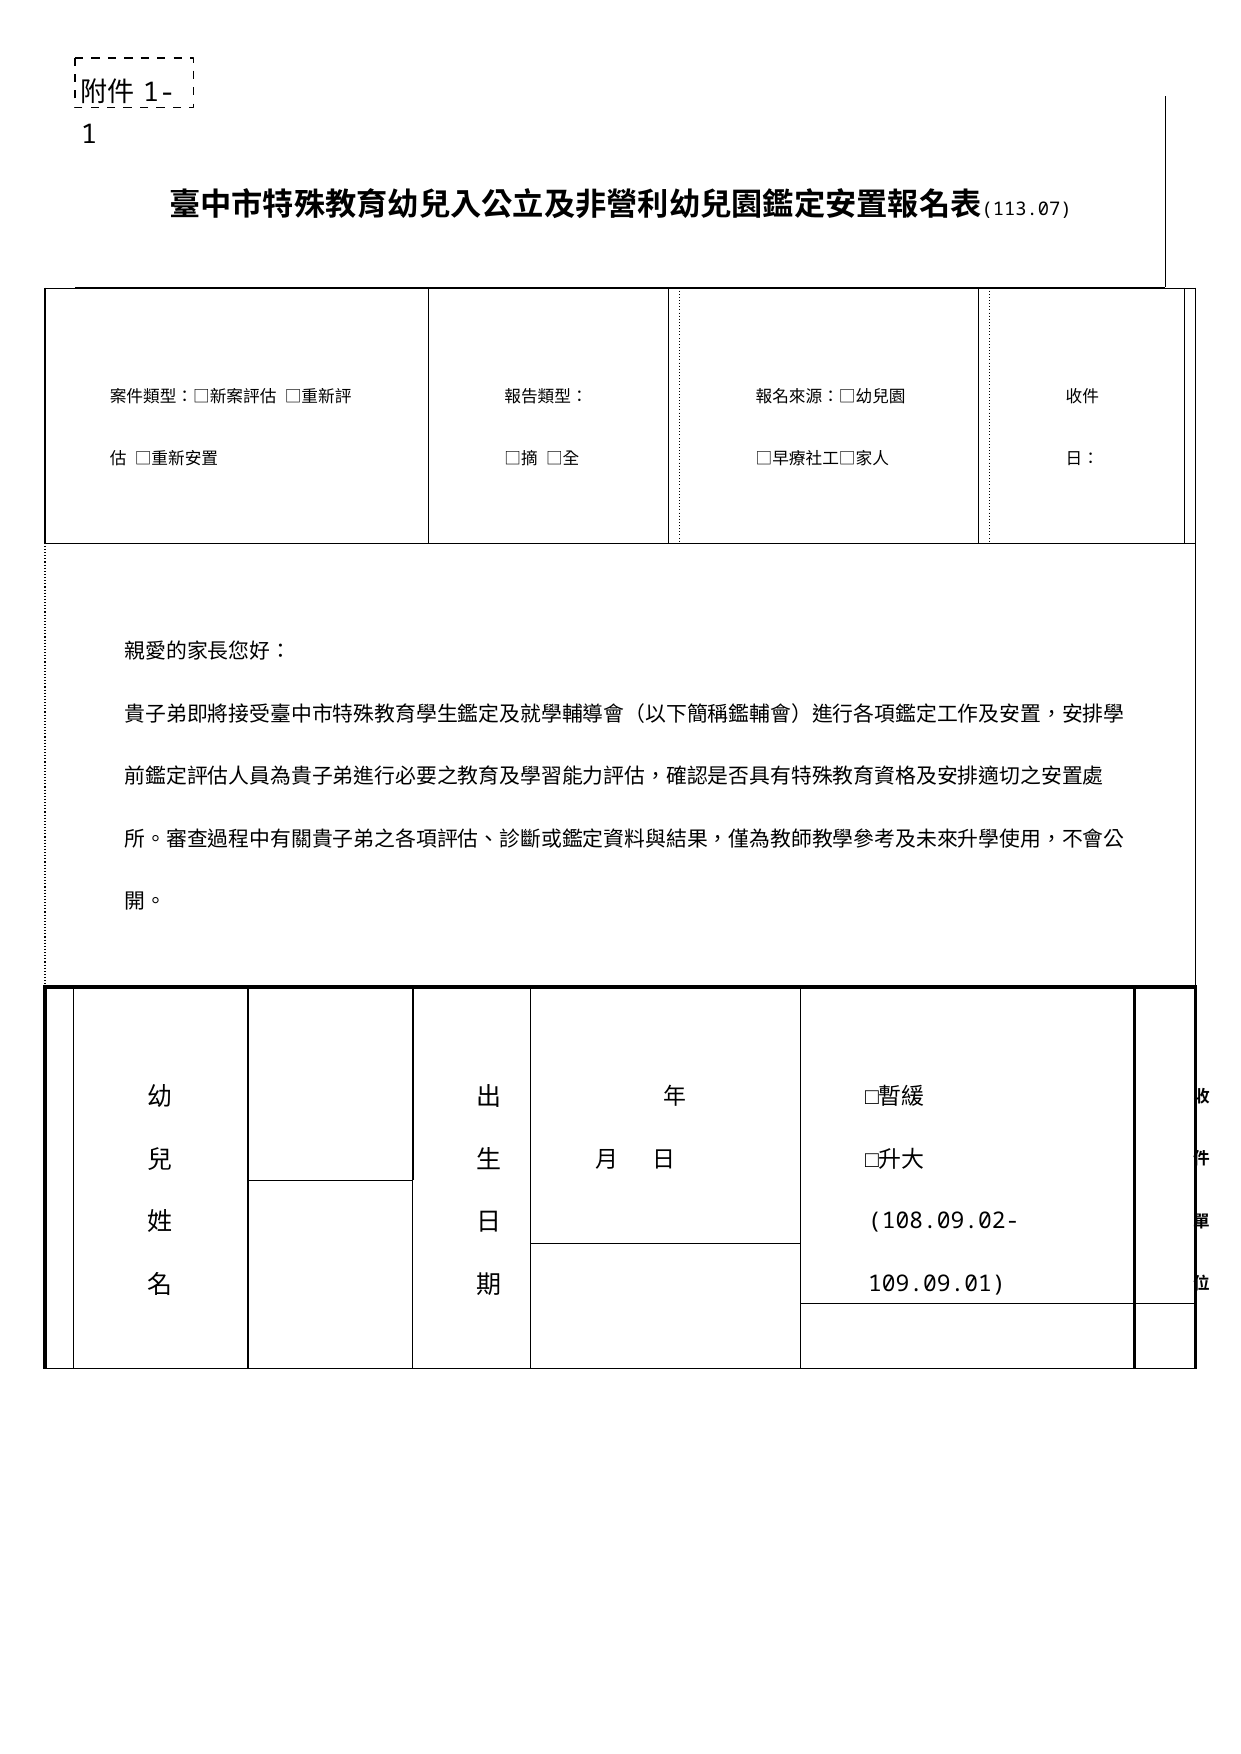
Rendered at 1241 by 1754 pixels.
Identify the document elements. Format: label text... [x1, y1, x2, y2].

table_header [979, 289, 989, 543]
table_header 案件類型：□新案評估 □重新評估 □重新安置 [46, 289, 428, 543]
table_cell 親愛的家長您好： 貴子弟即將接受臺中市特殊教育學生鑑定及就學輔導會（以下簡稱鑑輔會）進行各項鑑定工作及安置，安排學前鑑定評估人員為貴子弟進行必要之教育及學習能力評估，確認是否具有特殊教育資格及安排適切之安置處所。審查過程中有關貴子弟之各項評估、診斷或鑑定資料與結果，僅為教師教學參考及未來升學使用，不會公開。 [45, 544, 1195, 985]
table_header [1185, 289, 1195, 543]
table_header 報名來源：□幼兒園□早療社工□家人 [680, 289, 978, 543]
table_header 收件日： [990, 289, 1184, 543]
table_cell [248, 989, 412, 1180]
table_cell □暫緩 □升大(108.09.02-109.09.01) [801, 989, 1133, 1303]
text 臺中市特殊教育幼兒入公立及非營利幼兒園鑑定安置報名表(113.07) [75, 96, 1165, 287]
table_cell 收件 單位 檢核 [1136, 1304, 1194, 1368]
table_header 報告類型：□摘 □全 [428, 289, 668, 543]
table_cell [248, 1181, 412, 1368]
table_cell [531, 1244, 800, 1368]
table_cell [801, 1304, 1133, 1368]
table_cell 幼兒姓名 [74, 989, 247, 1368]
table_cell 基本資料 [47, 989, 73, 1368]
table_cell 收件 單位 檢核 [1136, 989, 1194, 1303]
table_header [669, 289, 679, 543]
table_cell 年 月 日 [531, 989, 800, 1243]
table_cell 出生日期 [413, 989, 530, 1368]
